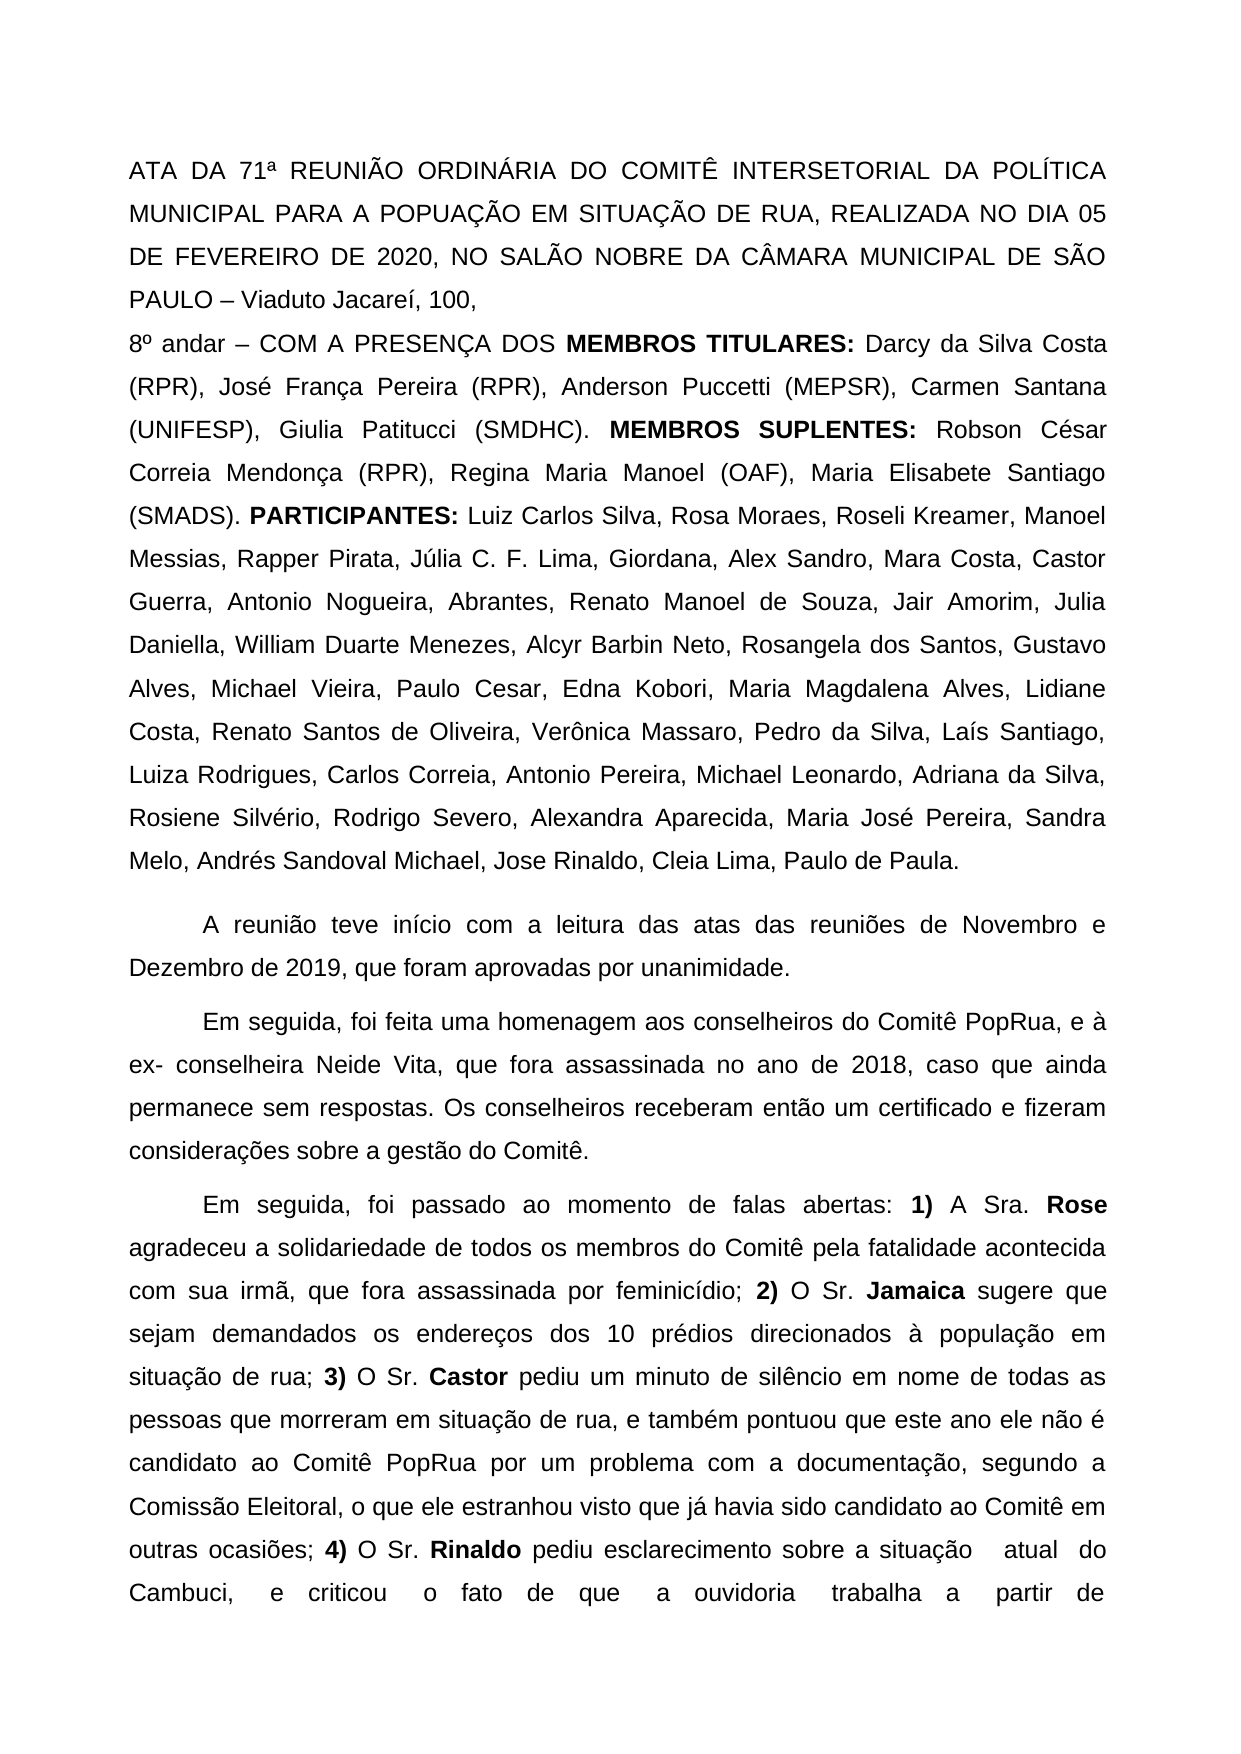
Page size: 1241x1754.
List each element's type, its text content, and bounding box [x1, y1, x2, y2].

text Em seguida, foi passado ao momento de falas abertas: 1) A Sra. Rose agradeceu a solidariedade de todos os membros do Comitê pela fatalidade acontecida com sua irmã, que fora assassinada por feminicídio; 2) O Sr. Jamaica sugere que sejam demandados os endereços dos 10 prédios direcionados à população em situação de rua; 3) O Sr. Castor pediu um minuto de silêncio em nome de todas as pessoas que morreram em situação de rua, e também pontuou que este ano ele não é candidato ao Comitê PopRua por um problema com a documentação, segundo a Comissão Eleitoral, o que ele estranhou visto que já havia sido candidato ao Comitê em outras ocasiões; 4) O Sr. Rinaldo pediu esclarecimento sobre a situação atual do Cambuci, e criticou o fato de que a ouvidoria trabalha a partir de [128, 1190, 1107, 1607]
text A reunião teve início com a leitura das atas das reuniões de Novembro e Dezembro de 2019, que foram aprovadas por unanimidade. [128, 910, 1107, 982]
text 8º andar – COM A PRESENÇA DOS MEMBROS TITULARES: Darcy da Silva Costa (RPR), José França Pereira (RPR), Anderson Puccetti (MEPSR), Carmen Santana (UNIFESP), Giulia Patitucci (SMDHC). MEMBROS SUPLENTES: Robson César Correia Mendonça (RPR), Regina Maria Manoel (OAF), Maria Elisabete Santiago (SMADS). PARTICIPANTES: Luiz Carlos Silva, Rosa Moraes, Roseli Kreamer, Manoel Messias, Rapper Pirata, Júlia C. F. Lima, Giordana, Alex Sandro, Mara Costa, Castor Guerra, Antonio Nogueira, Abrantes, Renato Manoel de Souza, Jair Amorim, Julia Daniella, William Duarte Menezes, Alcyr Barbin Neto, Rosangela dos Santos, Gustavo Alves, Michael Vieira, Paulo Cesar, Edna Kobori, Maria Magdalena Alves, Lidiane Costa, Renato Santos de Oliveira, Verônica Massaro, Pedro da Silva, Laís Santiago, Luiza Rodrigues, Carlos Correia, Antonio Pereira, Michael Leonardo, Adriana da Silva, Rosiene Silvério, Rodrigo Severo, Alexandra Aparecida, Maria José Pereira, Sandra Melo, Andrés Sandoval Michael, Jose Rinaldo, Cleia Lima, Paulo de Paula. [128, 329, 1107, 875]
text Em seguida, foi feita uma homenagem aos conselheiros do Comitê PopRua, e à ex- conselheira Neide Vita, que fora assassinada no ano de 2018, caso que ainda permanece sem respostas. Os conselheiros receberam então um certificado e fizeram considerações sobre a gestão do Comitê. [128, 1007, 1108, 1165]
text ATA DA 71ª REUNIÃO ORDINÁRIA DO COMITÊ INTERSETORIAL DA POLÍTICA MUNICIPAL PARA A POPUAÇÃO EM SITUAÇÃO DE RUA, REALIZADA NO DIA 05 DE FEVEREIRO DE 2020, NO SALÃO NOBRE DA CÂMARA MUNICIPAL DE SÃO PAULO – Viaduto Jacareí, 100, [128, 156, 1107, 314]
